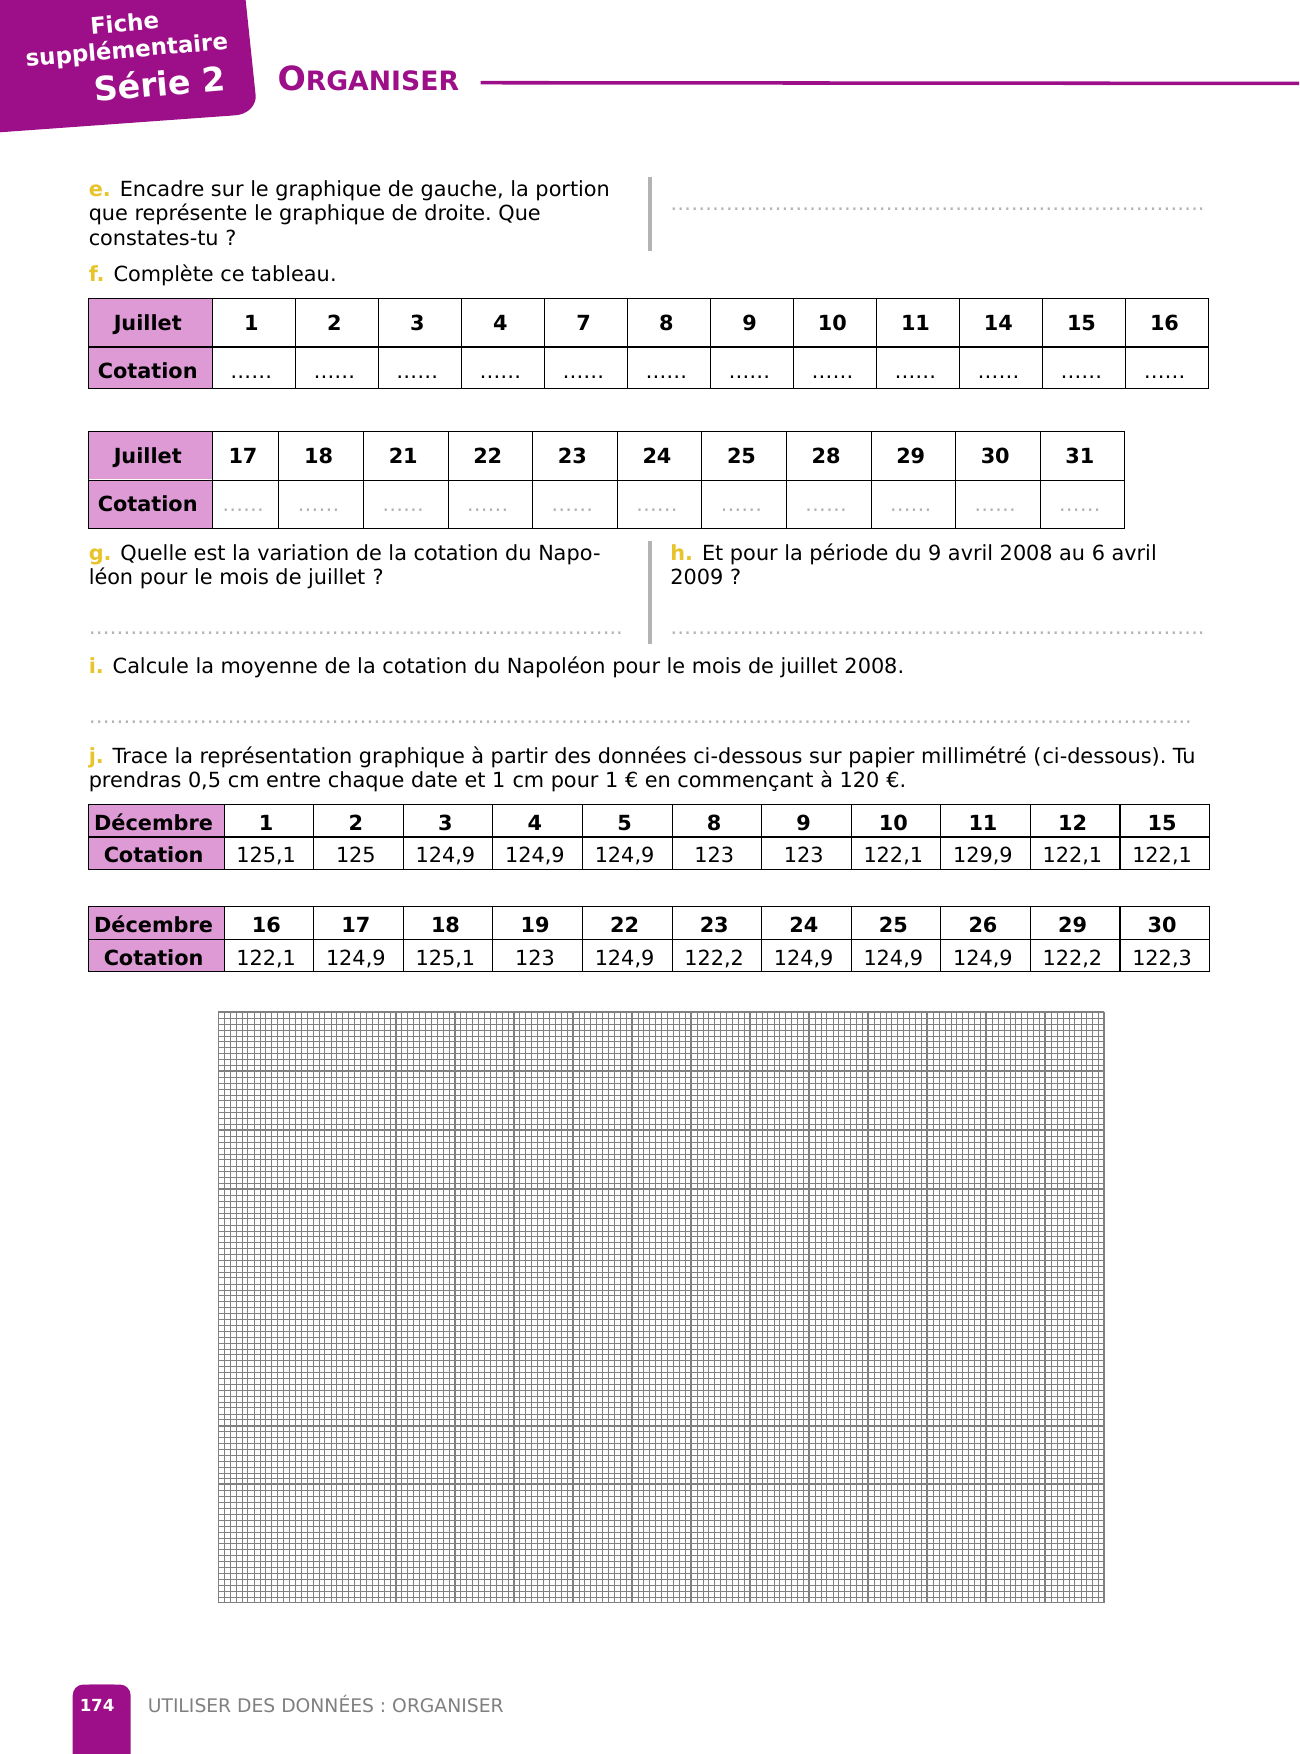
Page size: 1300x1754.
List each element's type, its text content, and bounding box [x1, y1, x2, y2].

table_header 5 [583, 805, 672, 836]
list Encadre sur le graphique de gauche, la portion que représente le graphique de droite. Que constates‑tu ? [88, 177, 629, 250]
table_header 21 [364, 432, 448, 479]
table_header 2 [296, 299, 378, 346]
table_header Décembre [89, 907, 224, 939]
table_header 16 [1126, 299, 1208, 346]
table_cell …… [787, 481, 871, 528]
table_header 9 [711, 299, 793, 346]
table_header 19 [493, 907, 582, 939]
table_header 22 [583, 907, 672, 939]
table_header 31 [1041, 432, 1124, 479]
table_header 25 [852, 907, 940, 939]
table_header Juillet [89, 432, 212, 479]
table_cell 125,1 [404, 940, 492, 971]
table_cell 122,3 [1121, 940, 1209, 971]
table_header 11 [877, 299, 959, 346]
table_cell …… [1041, 481, 1124, 528]
table_cell 124,9 [404, 838, 492, 869]
list Quelle est la variation de la cotation du Napo­léon pour le mois de juillet ? [88, 541, 629, 589]
table_header 3 [404, 805, 492, 836]
table_cell …… [545, 348, 627, 388]
table_header 2 [314, 805, 403, 836]
table_header 10 [794, 299, 876, 346]
table_cell 123 [762, 838, 851, 869]
table_cell 124,9 [493, 838, 582, 869]
table_cell …… [279, 481, 363, 528]
table_cell 122,1 [852, 838, 940, 869]
table_cell 129,9 [941, 838, 1030, 869]
table_cell 123 [673, 838, 761, 869]
table_header 29 [1031, 907, 1119, 939]
table_header 25 [702, 432, 786, 479]
list Trace la représentation graphique à partir des données ci-dessous sur papier millimétré (ci-dessous). Tu prendras 0,5 cm entre chaque date et 1 cm pour 1 € en commençant à 120 €. [88, 744, 1211, 792]
text ………………………………………………………………….. [670, 601, 1211, 643]
table_cell 124,9 [941, 940, 1030, 971]
table_cell Cotation [89, 940, 224, 971]
table_header 15 [1121, 805, 1209, 836]
table_cell …… [379, 348, 461, 388]
table_cell 122,1 [1031, 838, 1119, 869]
table_cell …… [1043, 348, 1125, 388]
table_header 7 [545, 299, 627, 346]
text ………………………………………………………………….. [88, 601, 629, 643]
table_header 17 [314, 907, 403, 939]
table_header 8 [628, 299, 710, 346]
table_header [1125, 431, 1209, 479]
table_header 24 [618, 432, 701, 479]
table_cell 122,2 [673, 940, 761, 971]
table_cell 122,2 [1031, 940, 1119, 971]
table_header 15 [1043, 299, 1125, 346]
table_cell …… [364, 481, 448, 528]
table_cell …… [213, 348, 295, 388]
table_header 17 [213, 432, 278, 479]
table_cell Cotation [89, 481, 212, 528]
table_header 9 [762, 805, 851, 836]
list Et pour la période du 9 avril 2008 au 6 avril 2009 ? [670, 541, 1211, 589]
table_cell …… [702, 481, 786, 528]
table_cell …… [960, 348, 1042, 388]
table_header Juillet [89, 299, 212, 346]
table_header 30 [1121, 907, 1209, 939]
table_cell Cotation [89, 838, 224, 869]
table_cell Cotation [89, 348, 212, 388]
table_header 1 [225, 805, 313, 836]
table_header Décembre [89, 805, 224, 836]
table_header 22 [449, 432, 532, 479]
table_cell 124,9 [314, 940, 403, 971]
table_cell 122,1 [1121, 838, 1209, 869]
table_cell 124,9 [852, 940, 940, 971]
table_header 23 [533, 432, 617, 479]
table_header 4 [493, 805, 582, 836]
table_header 4 [462, 299, 544, 346]
table_header 14 [960, 299, 1042, 346]
table_cell 123 [493, 940, 582, 971]
table_header 12 [1031, 805, 1119, 836]
table_header 10 [852, 805, 940, 836]
table_cell …… [872, 481, 955, 528]
table_header 30 [956, 432, 1040, 479]
table_cell …… [462, 348, 544, 388]
table_cell 124,9 [762, 940, 851, 971]
text ………………………………………………………………….. [670, 177, 1211, 218]
table_header 29 [872, 432, 955, 479]
table_header 28 [787, 432, 871, 479]
table_cell …… [711, 348, 793, 388]
list Calcule la moyenne de la cotation du Napoléon pour le mois de juillet 2008. [88, 654, 1211, 679]
table_cell …… [877, 348, 959, 388]
table_cell …… [449, 481, 532, 528]
table_header 11 [941, 805, 1030, 836]
table_cell …… [533, 481, 617, 528]
table_header 18 [279, 432, 363, 479]
table_header 16 [225, 907, 313, 939]
table_cell 122,1 [225, 940, 313, 971]
table_header 18 [404, 907, 492, 939]
table_header 8 [673, 805, 761, 836]
table_cell 125 [314, 838, 403, 869]
table_cell 125,1 [225, 838, 313, 869]
table_header 24 [762, 907, 851, 939]
table_header 3 [379, 299, 461, 346]
table_cell …… [213, 481, 278, 528]
table_header 26 [941, 907, 1030, 939]
table_cell [1125, 480, 1209, 528]
table_cell …… [618, 481, 701, 528]
table_cell …… [296, 348, 378, 388]
table_header 23 [673, 907, 761, 939]
table_cell …… [1126, 348, 1208, 388]
text …………………………………………………………………………………………………………………………………………... [88, 691, 1211, 732]
table_cell …… [956, 481, 1040, 528]
table_cell 124,9 [583, 838, 672, 869]
list Complète ce tableau. [88, 262, 1211, 286]
table_cell …… [628, 348, 710, 388]
table_cell 124,9 [583, 940, 672, 971]
table_header 1 [213, 299, 295, 346]
table_cell …… [794, 348, 876, 388]
